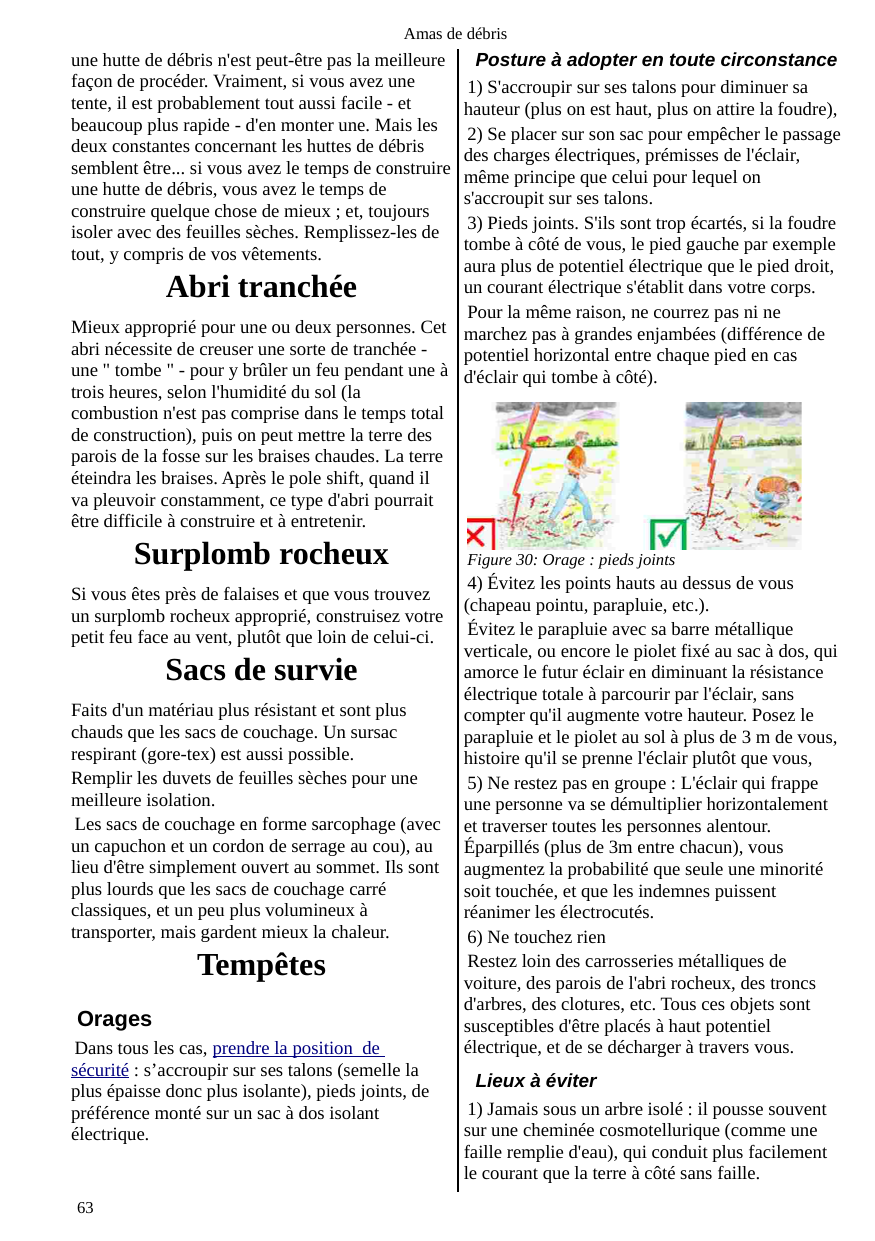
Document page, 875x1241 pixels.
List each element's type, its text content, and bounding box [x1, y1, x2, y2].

text 5) Ne restez pas en groupe : L'éclair qui frappe une personne va se démultiplier horizontalement et traverser toutes les personnes alentour. Éparpillés (plus de 3m entre chacun), vous augmentez la probabilité que seule une minorité soit touchée, et que les indemnes puissent réanimer les électrocutés. [463, 772, 844, 923]
subtitle Surplomb rocheux [71, 534, 452, 571]
text Figure 30: Orage : pieds joints [467, 550, 802, 569]
subtitle Tempêtes [71, 945, 452, 982]
text 4) Évitez les points hauts au dessus de vous (chapeau pointu, parapluie, etc.). [463, 572, 844, 615]
text 6) Ne touchez rien [463, 926, 844, 947]
subtitle Orages [77, 1006, 452, 1031]
text 1) S'accroupir sur ses talons pour diminuer sa hauteur (plus on est haut, plus on attire la foudre), [463, 76, 844, 119]
subtitle Sacs de survie [71, 651, 452, 688]
text 2) Se placer sur son sac pour empêcher le passage des charges électriques, prémisses de l'éclair, même principe que celui pour lequel on s'accroupit sur ses talons. [463, 122, 844, 209]
text Dans tous les cas, prendre la position de sécurité : s’accroupir sur ses talons (semelle la plus épaisse donc plus isolante), pieds joints, de préférence monté sur un sac à dos isolant électrique. [71, 1037, 452, 1145]
picture [467, 402, 802, 550]
subtitle Lieux à éviter [475, 1070, 844, 1091]
text Évitez le parapluie avec sa barre métallique verticale, ou encore le piolet fixé au sac à dos, qui amorce le futur éclair en diminuant la résistance électrique totale à parcourir par l'éclair, sans compter qu'il augmente votre hauteur. Posez le parapluie et le piolet au sol à plus de 3 m de vous, histoire qu'il se prenne l'éclair plutôt que vous, [463, 618, 844, 769]
text 1) Jamais sous un arbre isolé : il pousse souvent sur une cheminée cosmotellurique (comme une faille remplie d'eau), qui conduit plus facilement le courant que la terre à côté sans faille. [463, 1097, 844, 1184]
subtitle Abri tranchée [71, 267, 452, 304]
text Les sacs de couchage en forme sarcophage (avec un capuchon et un cordon de serrage au cou), au lieu d'être simplement ouvert au sommet. Ils sont plus lourds que les sacs de couchage carré classiques, et un peu plus volumineux à transporter, mais gardent mieux la chaleur. [71, 813, 452, 942]
text Pour la même raison, ne courrez pas ni ne marchez pas à grandes enjambées (différence de potentiel horizontal entre chaque pied en cas d'éclair qui tombe à côté). [463, 301, 844, 387]
text Si vous êtes près de falaises et que vous trouvez un surplomb rocheux approprié, construisez votre petit feu face au vent, plutôt que loin de celui-ci. [71, 583, 452, 648]
text Remplir les duvets de feuilles sèches pour une meilleure isolation. [71, 767, 452, 810]
text 3) Pieds joints. S'ils sont trop écartés, si la foudre tombe à côté de vous, le pied gauche par exemple aura plus de potentiel électrique que le pied droit, un courant électrique s'établit dans votre corps. [463, 212, 844, 298]
text Restez loin des carrosseries métalliques de voiture, des parois de l'abri rocheux, des troncs d'arbres, des clotures, etc. Tous ces objets sont susceptibles d'être placés à haut potentiel électrique, et de se décharger à travers vous. [463, 950, 844, 1058]
text une hutte de débris n'est peut-être pas la meilleure façon de procéder. Vraiment, si vous avez une tente, il est probablement tout aussi facile - et beaucoup plus rapide - d'en monter une. Mais les deux constantes concernant les huttes de débris semblent être... si vous avez le temps de construire une hutte de débris, vous avez le temps de construire quelque chose de mieux ; et, toujours isoler avec des feuilles sèches. Remplissez-les de tout, y compris de vos vêtements. [71, 49, 452, 264]
text Mieux approprié pour une ou deux personnes. Cet abri nécessite de creuser une sorte de tranchée - une " tombe " - pour y brûler un feu pendant une à trois heures, selon l'humidité du sol (la combustion n'est pas comprise dans le temps total de construction), puis on peut mettre la terre des parois de la fosse sur les braises chaudes. La terre éteindra les braises. Après le pole shift, quand il va pleuvoir constamment, ce type d'abri pourrait être difficile à construire et à entretenir. [71, 316, 452, 532]
text Faits d'un matériau plus résistant et sont plus chauds que les sacs de couchage. Un sursac respirant (gore-tex) est aussi possible. [71, 699, 452, 764]
subtitle Posture à adopter en toute circonstance [475, 49, 844, 71]
